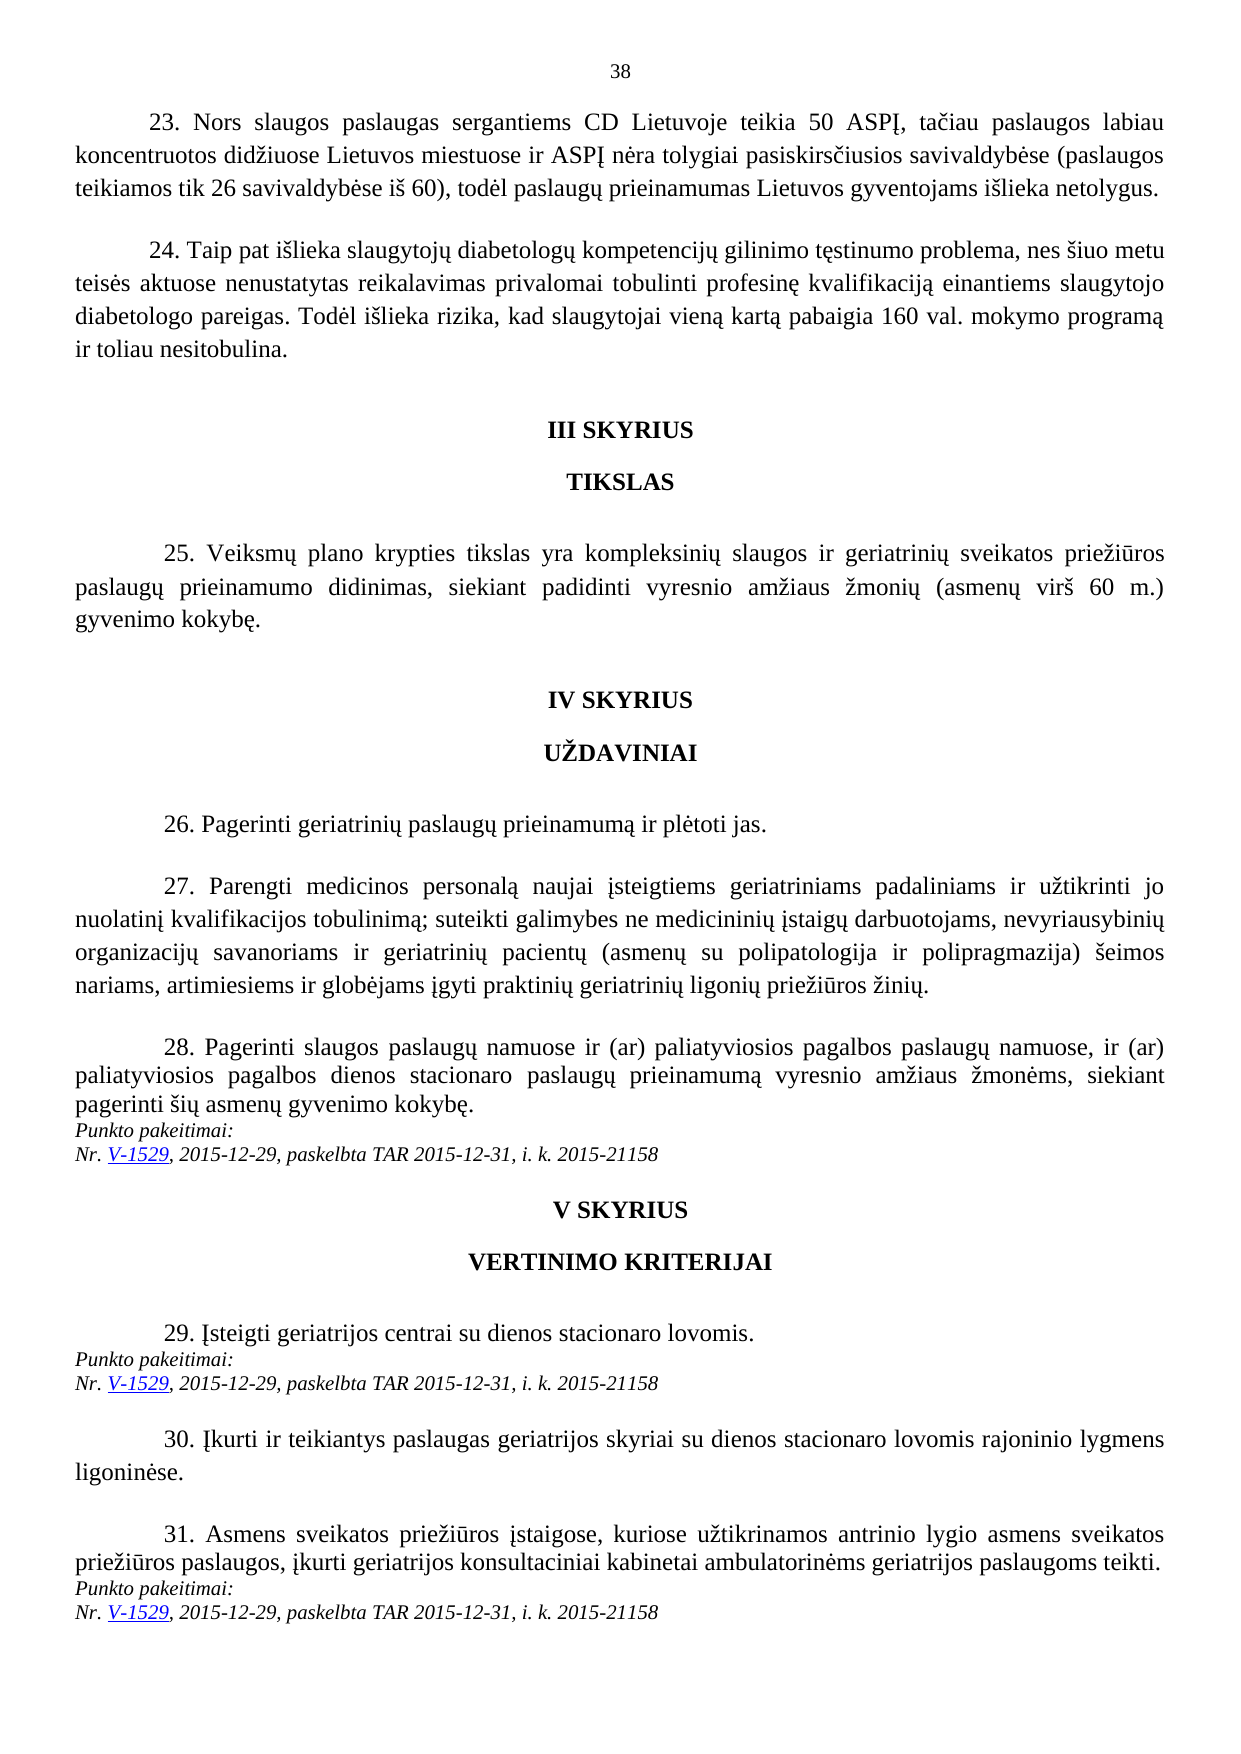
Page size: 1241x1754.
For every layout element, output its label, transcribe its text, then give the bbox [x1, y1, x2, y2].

text 29. Įsteigti geriatrijos centrai su dienos stacionaro lovomis. [75, 1318, 1166, 1347]
text III SKYRIUS [75, 415, 1166, 444]
text 30. Įkurti ir teikiantys paslaugas geriatrijos skyriai su dienos stacionaro lovomis rajoninio lygmens ligoninėse. [75, 1424, 1166, 1486]
text 31. Asmens sveikatos priežiūros įstaigose, kuriose užtikrinamos antrinio lygio asmens sveikatos priežiūros paslaugos, įkurti geriatrijos konsultaciniai kabinetai ambulatorinėms geriatrijos paslaugoms teikti. [75, 1519, 1166, 1576]
text 25. Veiksmų plano krypties tikslas yra kompleksinių slaugos ir geriatrinių sveikatos priežiūros paslaugų prieinamumo didinimas, siekiant padidinti vyresnio amžiaus žmonių (asmenų virš 60 m.) gyvenimo kokybę. [75, 538, 1166, 633]
text 26. Pagerinti geriatrinių paslaugų prieinamumą ir plėtoti jas. [75, 809, 1166, 838]
text Punkto pakeitimai: [75, 1118, 1166, 1142]
text Nr. V-1529, 2015-12-29, paskelbta TAR 2015-12-31, i. k. 2015-21158 [75, 1371, 1166, 1395]
text UŽDAVINIAI [75, 738, 1166, 766]
text Nr. V-1529, 2015-12-29, paskelbta TAR 2015-12-31, i. k. 2015-21158 [75, 1142, 1166, 1166]
text 24. Taip pat išlieka slaugytojų diabetologų kompetencijų gilinimo tęstinumo problema, nes šiuo metu teisės aktuose nenustatytas reikalavimas privalomai tobulinti profesinę kvalifikaciją einantiems slaugytojo diabetologo pareigas. Todėl išlieka rizika, kad slaugytojai vieną kartą pabaigia 160 val. mokymo programą ir toliau nesitobulina. [75, 235, 1166, 363]
text Punkto pakeitimai: [75, 1576, 1166, 1600]
text Nr. V-1529, 2015-12-29, paskelbta TAR 2015-12-31, i. k. 2015-21158 [75, 1600, 1166, 1624]
text V SKYRIUS [75, 1195, 1166, 1223]
text IV SKYRIUS [75, 686, 1166, 714]
text 28. Pagerinti slaugos paslaugų namuose ir (ar) paliatyviosios pagalbos paslaugų namuose, ir (ar) paliatyviosios pagalbos dienos stacionaro paslaugų prieinamumą vyresnio amžiaus žmonėms, siekiant pagerinti šių asmenų gyvenimo kokybę. [75, 1032, 1166, 1118]
text 27. Parengti medicinos personalą naujai įsteigtiems geriatriniams padaliniams ir užtikrinti jo nuolatinį kvalifikacijos tobulinimą; suteikti galimybes ne medicininių įstaigų darbuotojams, nevyriausybinių organizacijų savanoriams ir geriatrinių pacientų (asmenų su polipatologija ir polipragmazija) šeimos nariams, artimiesiems ir globėjams įgyti praktinių geriatrinių ligonių priežiūros žinių. [75, 871, 1166, 999]
text VERTINIMO KRITERIJAI [75, 1247, 1166, 1276]
text Punkto pakeitimai: [75, 1347, 1166, 1371]
text TIKSLAS [75, 467, 1166, 496]
text 23. Nors slaugos paslaugas sergantiems CD Lietuvoje teikia 50 ASPĮ, tačiau paslaugos labiau koncentruotos didžiuose Lietuvos miestuose ir ASPĮ nėra tolygiai pasiskirsčiusios savivaldybėse (paslaugos teikiamos tik 26 savivaldybėse iš 60), todėl paslaugų prieinamumas Lietuvos gyventojams išlieka netolygus. [75, 107, 1166, 202]
